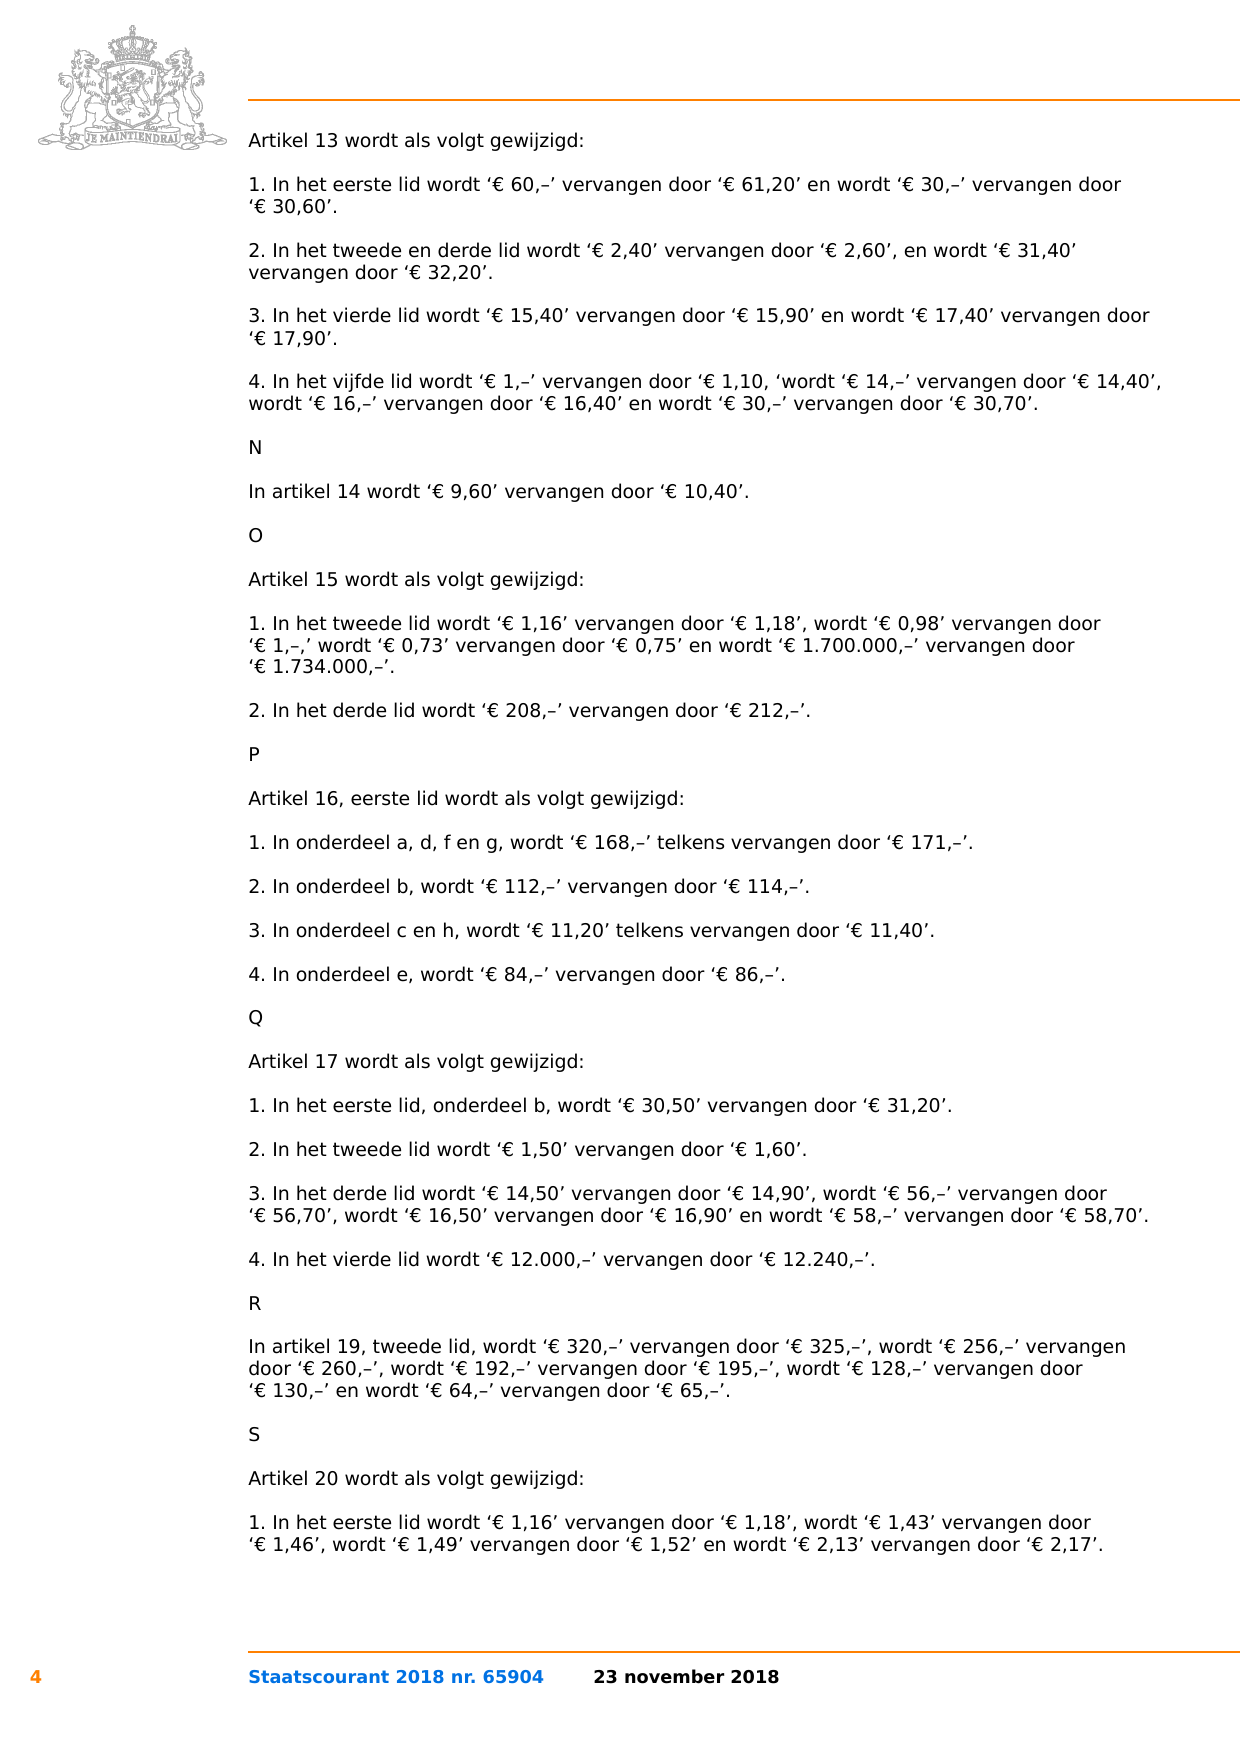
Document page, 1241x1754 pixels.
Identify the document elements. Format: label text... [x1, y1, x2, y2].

text 1. In het eerste lid wordt ‘€ 1,16’ vervangen door ‘€ 1,18’, wordt ‘€ 1,43’ vervangen door ‘€ 1,46’, wordt ‘€ 1,49’ vervangen door ‘€ 1,52’ en wordt ‘€ 2,13’ vervangen door ‘€ 2,17’. [248, 1512, 1163, 1556]
text 2. In het tweede en derde lid wordt ‘€ 2,40’ vervangen door ‘€ 2,60’, en wordt ‘€ 31,40’ vervangen door ‘€ 32,20’. [248, 239, 1163, 283]
text 4. In het vierde lid wordt ‘€ 12.000,–’ vervangen door ‘€ 12.240,–’. [248, 1248, 1163, 1271]
text Artikel 15 wordt als volgt gewijzigd: [248, 569, 1163, 591]
text Artikel 17 wordt als volgt gewijzigd: [248, 1051, 1163, 1073]
text 1. In onderdeel a, d, f en g, wordt ‘€ 168,–’ telkens vervangen door ‘€ 171,–’. [248, 832, 1163, 854]
text Artikel 13 wordt als volgt gewijzigd: [248, 130, 1163, 152]
text In artikel 14 wordt ‘€ 9,60’ vervangen door ‘€ 10,40’. [248, 481, 1163, 503]
text 2. In het derde lid wordt ‘€ 208,–’ vervangen door ‘€ 212,–’. [248, 700, 1163, 722]
text P [248, 744, 1163, 766]
text S [248, 1424, 1163, 1446]
text 2. In onderdeel b, wordt ‘€ 112,–’ vervangen door ‘€ 114,–’. [248, 876, 1163, 898]
text O [248, 525, 1163, 547]
text R [248, 1292, 1163, 1314]
text 3. In het vierde lid wordt ‘€ 15,40’ vervangen door ‘€ 15,90’ en wordt ‘€ 17,40’ vervangen door ‘€ 17,90’. [248, 305, 1163, 349]
text 1. In het eerste lid wordt ‘€ 60,–’ vervangen door ‘€ 61,20’ en wordt ‘€ 30,–’ vervangen door ‘€ 30,60’. [248, 174, 1163, 218]
text 4. In onderdeel e, wordt ‘€ 84,–’ vervangen door ‘€ 86,–’. [248, 963, 1163, 985]
text 2. In het tweede lid wordt ‘€ 1,50’ vervangen door ‘€ 1,60’. [248, 1139, 1163, 1161]
text 1. In het eerste lid, onderdeel b, wordt ‘€ 30,50’ vervangen door ‘€ 31,20’. [248, 1095, 1163, 1117]
text Artikel 16, eerste lid wordt als volgt gewijzigd: [248, 788, 1163, 810]
text N [248, 437, 1163, 459]
text In artikel 19, tweede lid, wordt ‘€ 320,–’ vervangen door ‘€ 325,–’, wordt ‘€ 256,–’ vervangen door ‘€ 260,–’, wordt ‘€ 192,–’ vervangen door ‘€ 195,–’, wordt ‘€ 128,–’ vervangen door ‘€ 130,–’ en wordt ‘€ 64,–’ vervangen door ‘€ 65,–’. [248, 1336, 1163, 1402]
text Q [248, 1007, 1163, 1029]
text 4. In het vijfde lid wordt ‘€ 1,–’ vervangen door ‘€ 1,10, ‘wordt ‘€ 14,–’ vervangen door ‘€ 14,40’, wordt ‘€ 16,–’ vervangen door ‘€ 16,40’ en wordt ‘€ 30,–’ vervangen door ‘€ 30,70’. [248, 371, 1163, 415]
picture [38, 25, 227, 150]
text Artikel 20 wordt als volgt gewijzigd: [248, 1468, 1163, 1490]
text 1. In het tweede lid wordt ‘€ 1,16’ vervangen door ‘€ 1,18’, wordt ‘€ 0,98’ vervangen door ‘€ 1,–,’ wordt ‘€ 0,73’ vervangen door ‘€ 0,75’ en wordt ‘€ 1.700.000,–’ vervangen door ‘€ 1.734.000,–’. [248, 612, 1163, 678]
text 3. In onderdeel c en h, wordt ‘€ 11,20’ telkens vervangen door ‘€ 11,40’. [248, 919, 1163, 942]
text 3. In het derde lid wordt ‘€ 14,50’ vervangen door ‘€ 14,90’, wordt ‘€ 56,–’ vervangen door ‘€ 56,70’, wordt ‘€ 16,50’ vervangen door ‘€ 16,90’ en wordt ‘€ 58,–’ vervangen door ‘€ 58,70’. [248, 1183, 1163, 1227]
